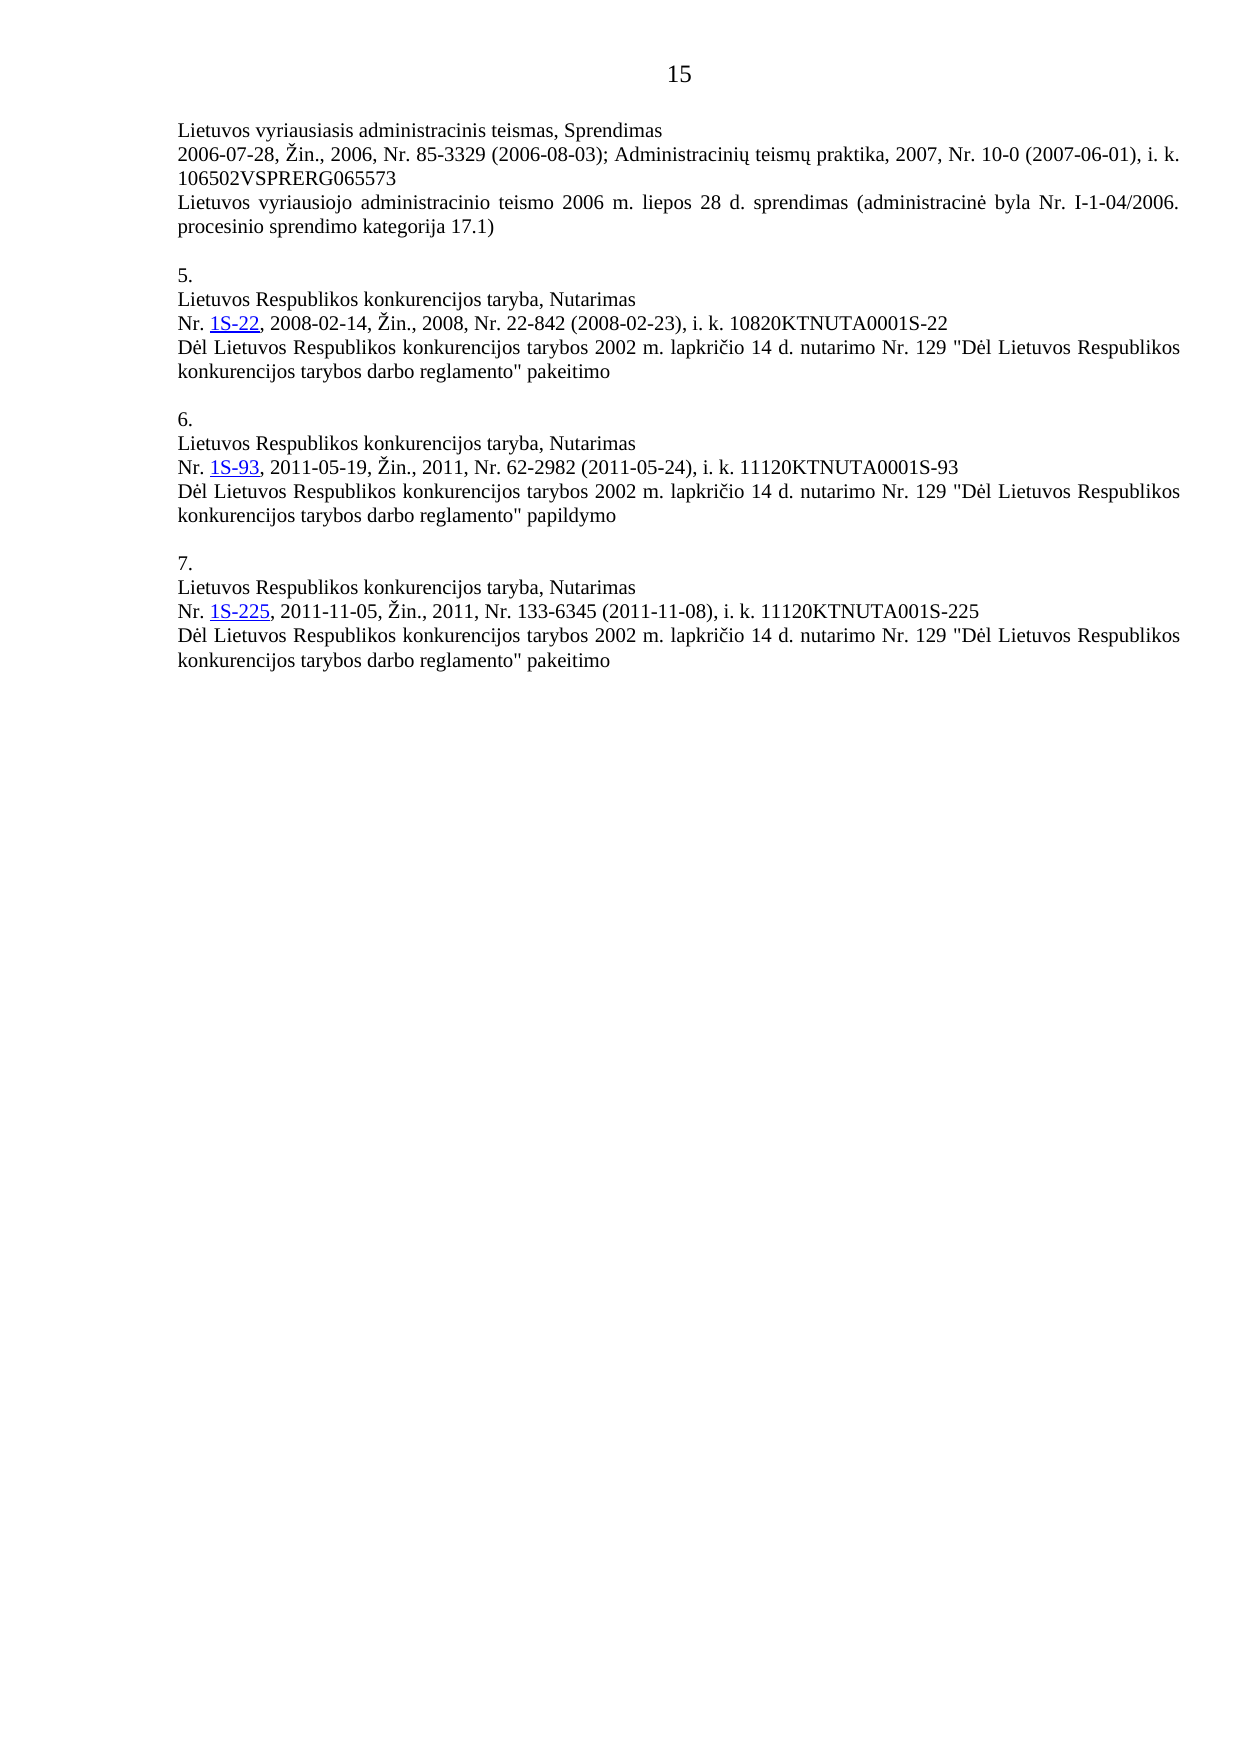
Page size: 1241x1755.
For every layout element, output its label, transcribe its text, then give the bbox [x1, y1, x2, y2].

text Nr. 1S-93, 2011-05-19, Žin., 2011, Nr. 62-2982 (2011-05-24), i. k. 11120KTNUTA0001S-93 [177, 455, 1181, 479]
text 2006-07-28, Žin., 2006, Nr. 85-3329 (2006-08-03); Administracinių teismų praktika, 2007, Nr. 10-0 (2007-06-01), i. k. 106502VSPRERG065573 [177, 142, 1181, 190]
text Dėl Lietuvos Respublikos konkurencijos tarybos 2002 m. lapkričio 14 d. nutarimo Nr. 129 "Dėl Lietuvos Respublikos konkurencijos tarybos darbo reglamento" papildymo [177, 479, 1181, 527]
text Lietuvos vyriausiasis administracinis teismas, Sprendimas [177, 118, 1181, 142]
text 5. [177, 262, 1181, 287]
text Lietuvos Respublikos konkurencijos taryba, Nutarimas [177, 287, 1181, 311]
text Lietuvos vyriausiojo administracinio teismo 2006 m. liepos 28 d. sprendimas (administracinė byla Nr. I-1-04/2006. procesinio sprendimo kategorija 17.1) [177, 190, 1181, 238]
text 6. [177, 407, 1181, 431]
text Lietuvos Respublikos konkurencijos taryba, Nutarimas [177, 431, 1181, 455]
text Nr. 1S-225, 2011-11-05, Žin., 2011, Nr. 133-6345 (2011-11-08), i. k. 11120KTNUTA001S-225 [177, 599, 1181, 623]
text Lietuvos Respublikos konkurencijos taryba, Nutarimas [177, 575, 1181, 599]
text 7. [177, 551, 1181, 575]
text Nr. 1S-22, 2008-02-14, Žin., 2008, Nr. 22-842 (2008-02-23), i. k. 10820KTNUTA0001S-22 [177, 311, 1181, 335]
text Dėl Lietuvos Respublikos konkurencijos tarybos 2002 m. lapkričio 14 d. nutarimo Nr. 129 "Dėl Lietuvos Respublikos konkurencijos tarybos darbo reglamento" pakeitimo [177, 623, 1181, 672]
text Dėl Lietuvos Respublikos konkurencijos tarybos 2002 m. lapkričio 14 d. nutarimo Nr. 129 "Dėl Lietuvos Respublikos konkurencijos tarybos darbo reglamento" pakeitimo [177, 335, 1181, 383]
